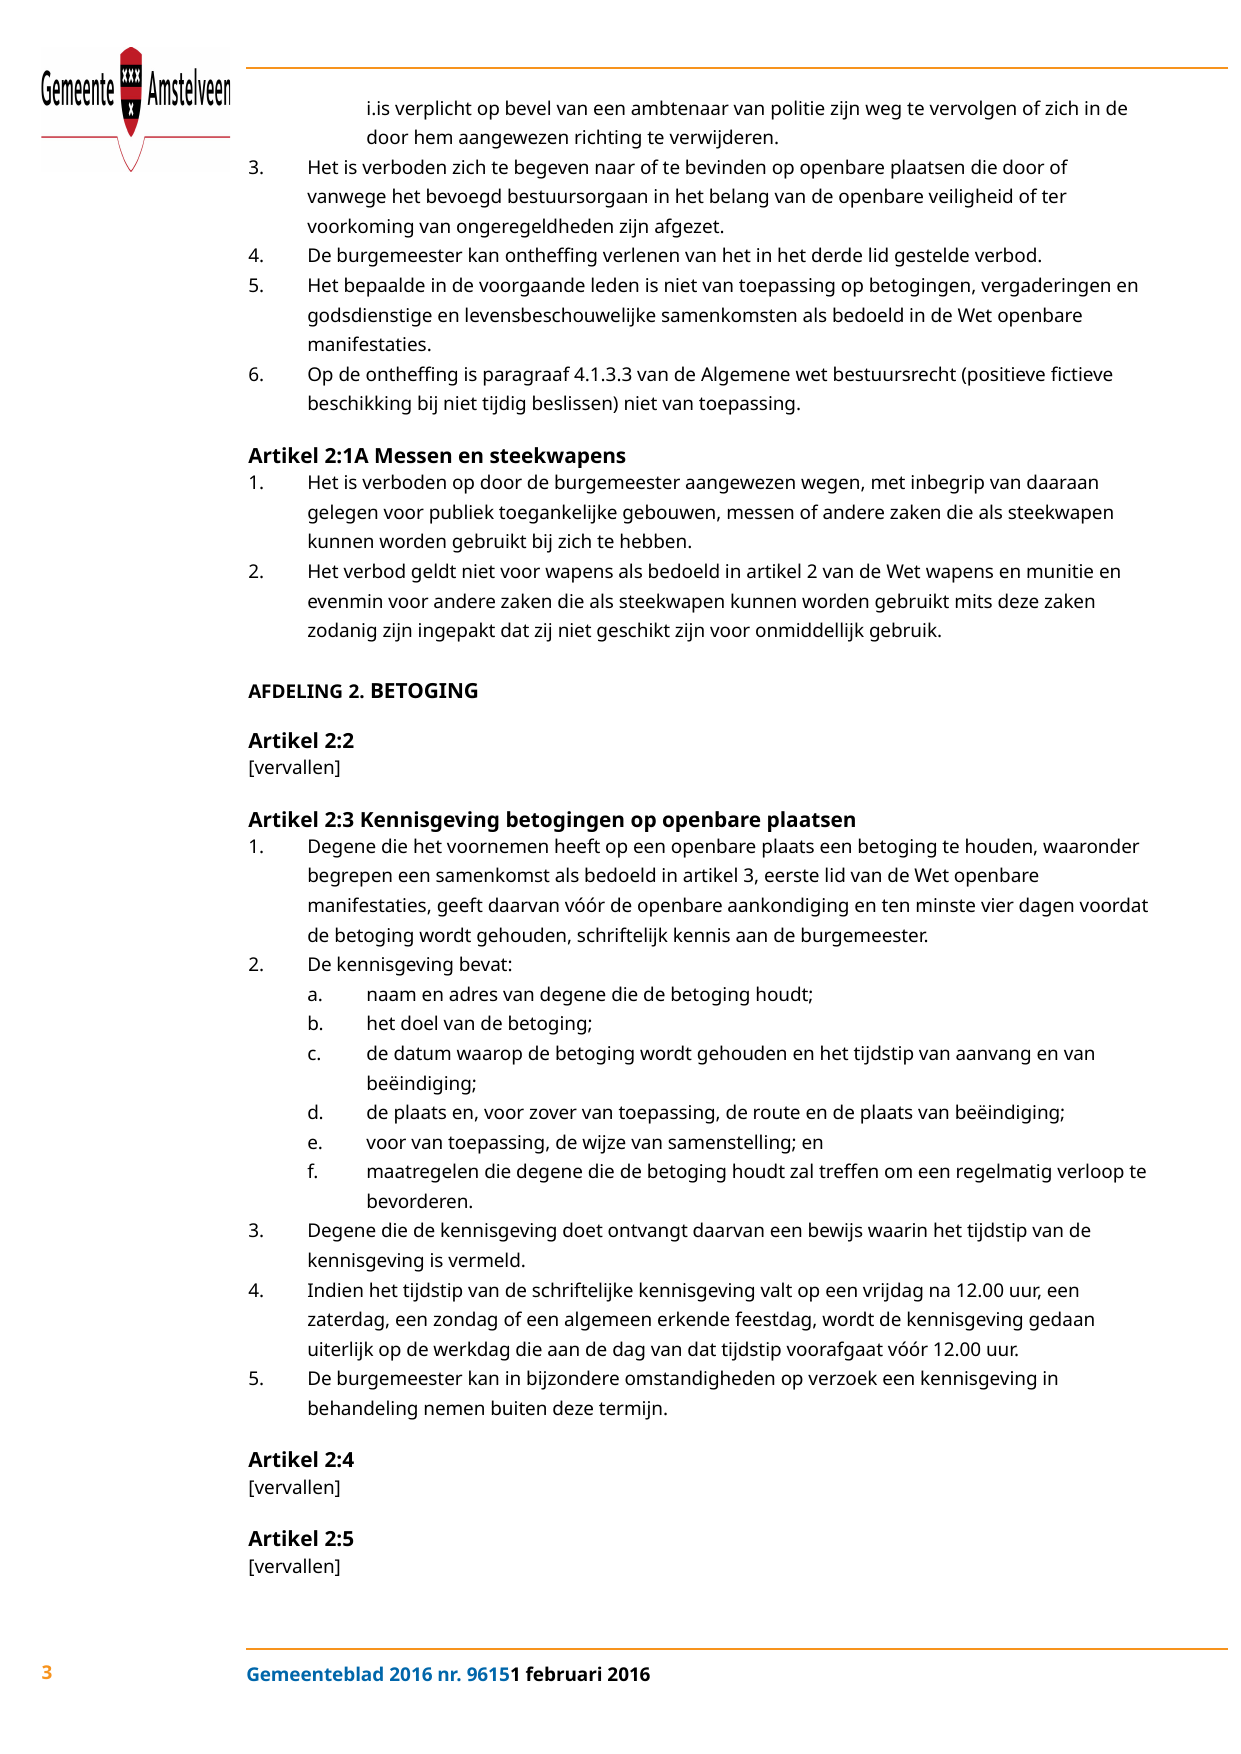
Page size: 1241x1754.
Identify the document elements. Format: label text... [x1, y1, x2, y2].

list voor van toepassing, de wijze van samenstelling; en [307, 1129, 1152, 1155]
list De burgemeester kan in bijzondere omstandigheden op verzoek een kennisgeving in behandeling nemen buiten deze termijn. [248, 1366, 1152, 1421]
list De burgemeester kan ontheffing verlenen van het in het derde lid gestelde verbod. [248, 243, 1152, 268]
text [vervallen] [248, 1474, 1152, 1500]
list De kennisgeving bevat: [248, 951, 1152, 977]
list Indien het tijdstip van de schriftelijke kennisgeving valt op een vrijdag na 12.00 uur, een zaterdag, een zondag of een algemeen erkende feestdag, wordt de kennisgeving gedaan uiterlijk op de werkdag die aan de dag van dat tijdstip voorafgaat vóór 12.00 uur. [248, 1277, 1152, 1362]
list Het is verboden zich te begeven naar of te bevinden op openbare plaatsen die door of vanwege het bevoegd bestuursorgaan in het belang van de openbare veiligheid of ter voorkoming van ongeregeldheden zijn afgezet. [248, 154, 1152, 239]
text AFDELING 2. BETOGING [248, 677, 1152, 705]
list naam en adres van degene die de betoging houdt; [307, 981, 1152, 1007]
picture [41, 47, 231, 172]
list Het verbod geldt niet voor wapens als bedoeld in artikel 2 van de Wet wapens en munitie en evenmin voor andere zaken die als steekwapen kunnen worden gebruikt mits deze zaken zodanig zijn ingepakt dat zij niet geschikt zijn voor onmiddellijk gebruik. [248, 558, 1152, 643]
list Op de ontheffing is paragraaf 4.1.3.3 van de Algemene wet bestuursrecht (positieve fictieve beschikking bij niet tijdig beslissen) niet van toepassing. [248, 361, 1152, 416]
list het doel van de betoging; [307, 1011, 1152, 1036]
list Degene die de kennisgeving doet ontvangt daarvan een bewijs waarin het tijdstip van de kennisgeving is vermeld. [248, 1218, 1152, 1273]
text [vervallen] [248, 1553, 1152, 1579]
list maatregelen die degene die de betoging houdt zal treffen om een regelmatig verloop te bevorderen. [307, 1158, 1152, 1214]
list Het bepaalde in de voorgaande leden is niet van toepassing op betogingen, vergaderingen en godsdienstige en levensbeschouwelijke samenkomsten als bedoeld in de Wet openbare manifestaties. [248, 272, 1152, 357]
text [vervallen] [248, 754, 1152, 780]
text Artikel 2:1A Messen en steekwapens [248, 441, 1152, 469]
list de plaats en, voor zover van toepassing, de route en de plaats van beëindiging; [307, 1099, 1152, 1125]
text Artikel 2:4 [248, 1446, 1152, 1474]
text Artikel 2:3 Kennisgeving betogingen op openbare plaatsen [248, 805, 1152, 833]
list Degene die het voornemen heeft op een openbare plaats een betoging te houden, waaronder begrepen een samenkomst als bedoeld in artikel 3, eerste lid van de Wet openbare manifestaties, geeft daarvan vóór de openbare aankondiging en ten minste vier dagen voordat de betoging wordt gehouden, schriftelijk kennis aan de burgemeester. [248, 833, 1152, 948]
list de datum waarop de betoging wordt gehouden en het tijdstip van aanvang en van beëindiging; [307, 1040, 1152, 1096]
text Artikel 2:5 [248, 1524, 1152, 1553]
text Artikel 2:2 [248, 726, 1152, 754]
list Het is verboden op door de burgemeester aangewezen wegen, met inbegrip van daaraan gelegen voor publiek toegankelijke gebouwen, messen of andere zaken die als steekwapen kunnen worden gebruikt bij zich te hebben. [248, 469, 1152, 554]
list i.is verplicht op bevel van een ambtenaar van politie zijn weg te vervolgen of zich in de door hem aangewezen richting te verwijderen. [307, 95, 1152, 150]
